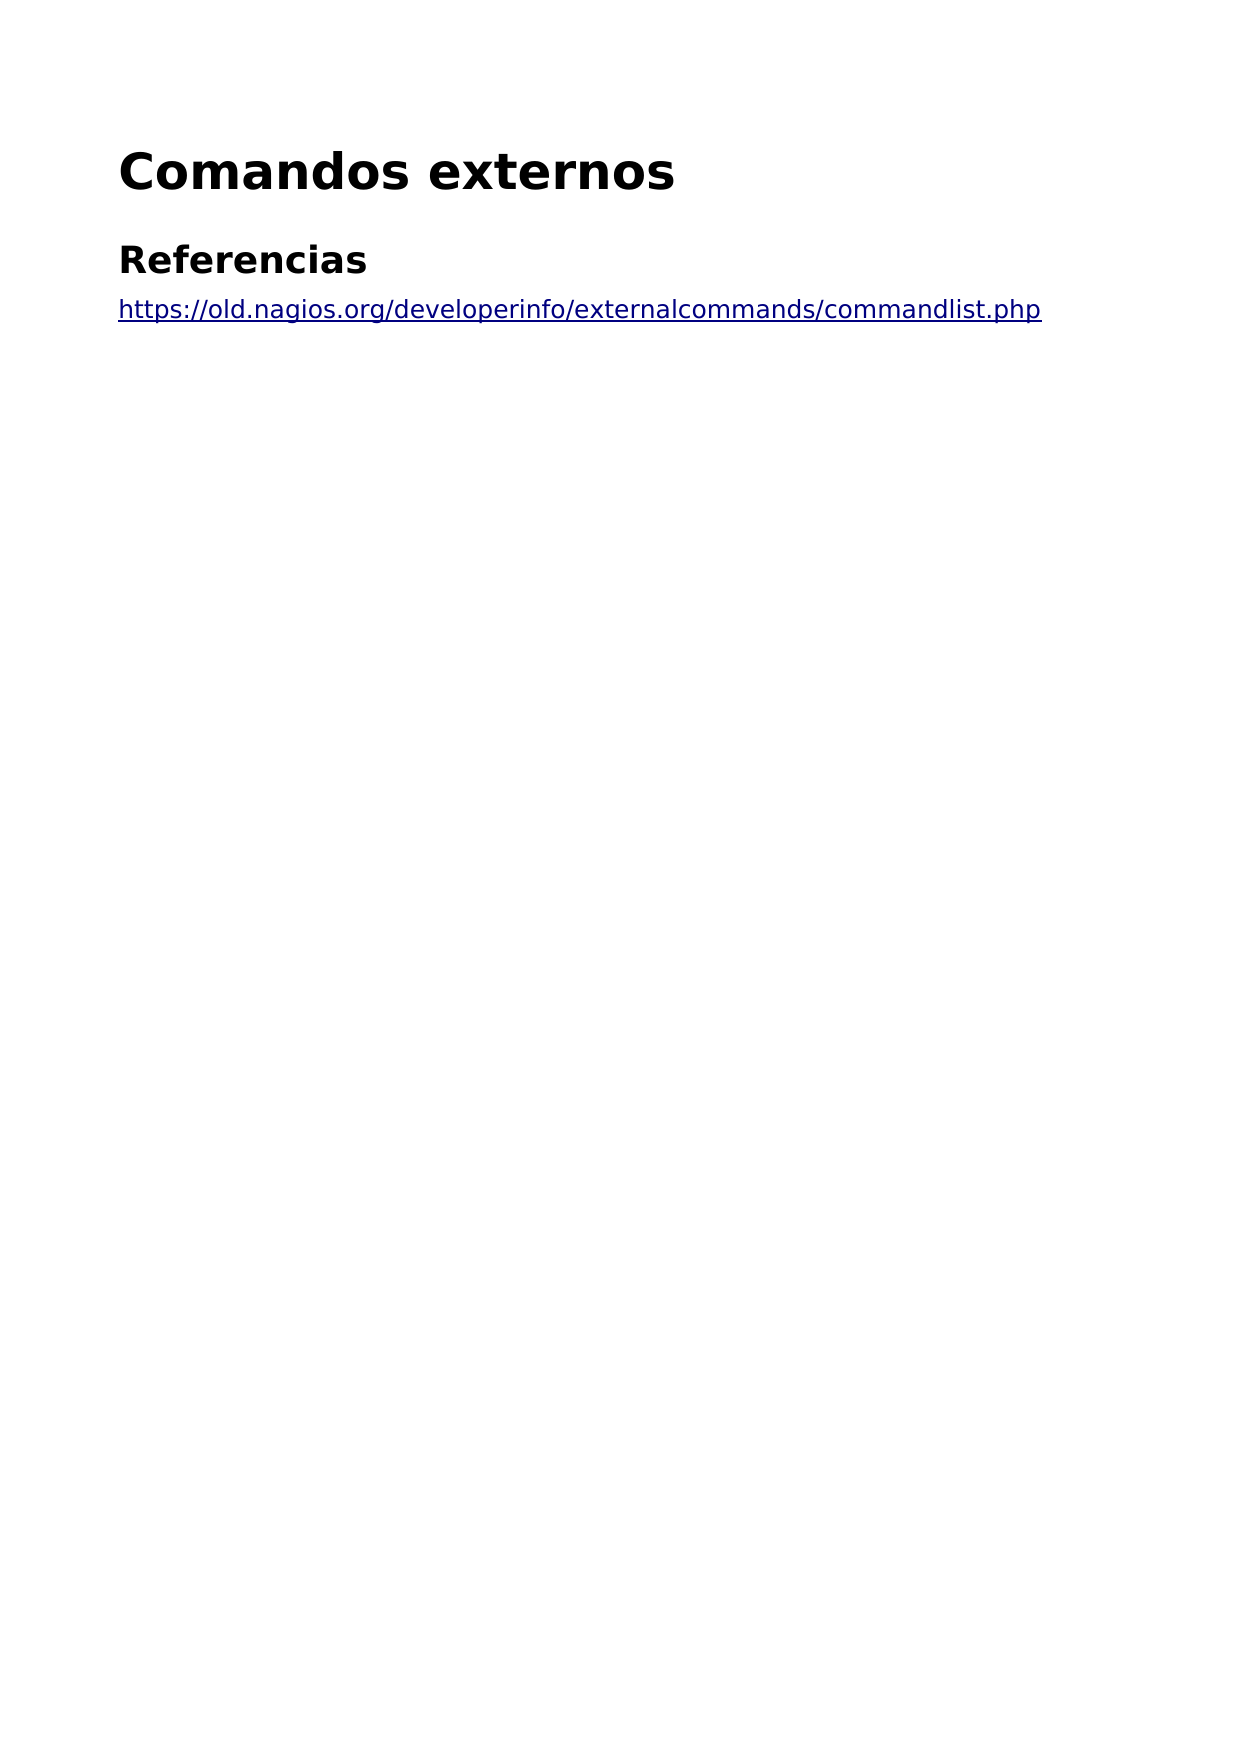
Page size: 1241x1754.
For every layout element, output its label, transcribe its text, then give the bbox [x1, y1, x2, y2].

subtitle Referencias [118, 239, 1122, 282]
text https://old.nagios.org/developerinfo/externalcommands/commandlist.php [118, 295, 1122, 324]
subtitle Comandos externos [118, 143, 1122, 201]
